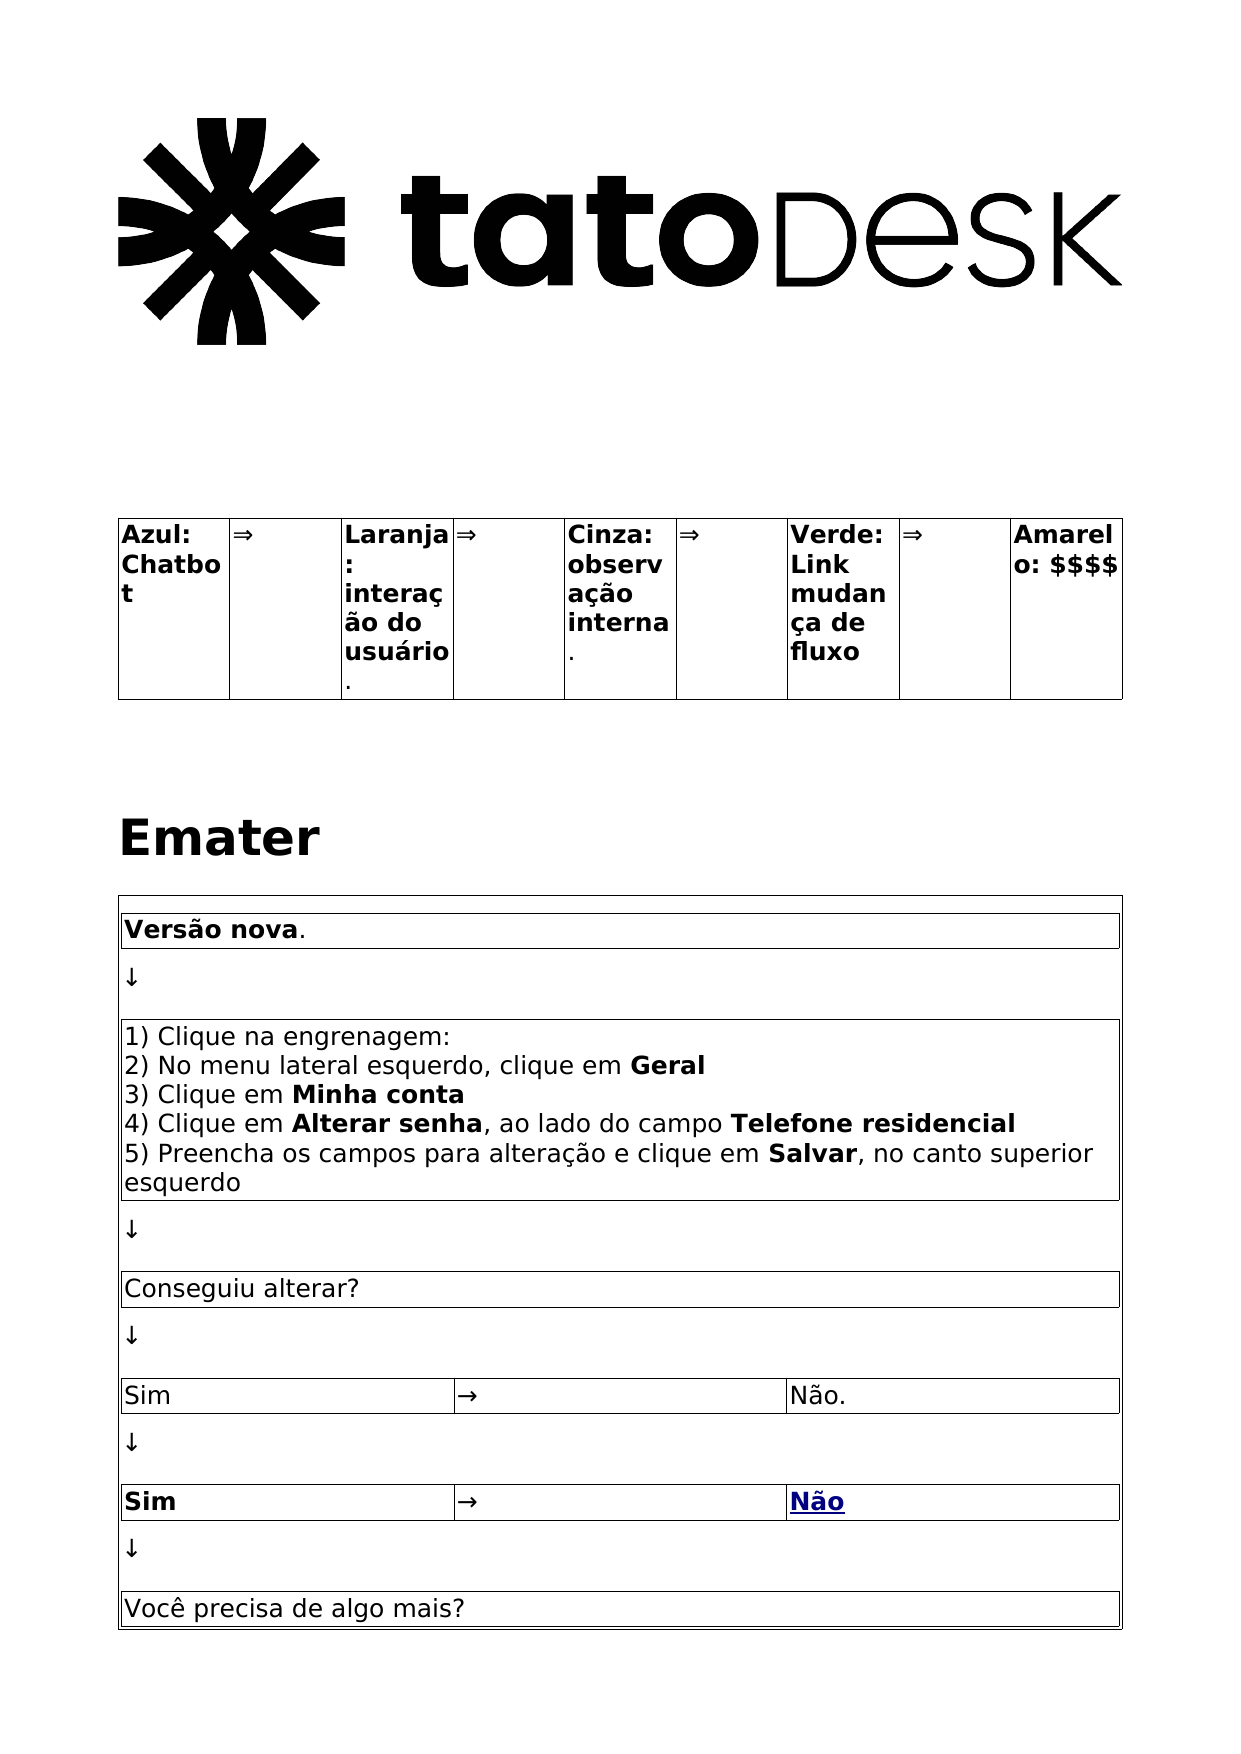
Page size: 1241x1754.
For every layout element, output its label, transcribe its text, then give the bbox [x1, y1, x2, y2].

table_header ⇒ [900, 519, 1010, 699]
table_header Amarelo: $$$$ [1011, 519, 1122, 699]
table_header → [455, 1379, 786, 1413]
table_header Conseguiu alterar? [122, 1272, 1119, 1307]
table_header → [455, 1485, 786, 1519]
table_header Não. [787, 1379, 1119, 1413]
table_header Laranja: interação do usuário. [342, 519, 453, 699]
table_header ⇒ [454, 519, 564, 699]
table_header ⇒ [677, 519, 787, 699]
table_header Sim [122, 1379, 454, 1413]
table_header Cinza: observação interna. [565, 519, 676, 699]
picture [118, 118, 1123, 345]
subtitle Emater [118, 809, 1122, 868]
table_header Você precisa de algo mais? [122, 1592, 1119, 1626]
table_header Azul: Chatbot [119, 519, 229, 699]
table_header Não [787, 1485, 1119, 1519]
table_header ⇒ [230, 519, 341, 699]
table_header Verde: Link mudança de fluxo [788, 519, 899, 699]
table_header Versão nova. [122, 914, 1119, 948]
table_header ↓ ↓ ↓ ↓ ↓ [119, 896, 1122, 1629]
table_header 1) Clique na engrenagem: 2) No menu lateral esquerdo, clique em Geral 3) Clique em Minha conta 4) Clique em Alterar senha, ao lado do campo Telefone residencial 5) Preencha os campos para alteração e clique em Salvar, no canto superior esquerdo [122, 1020, 1119, 1200]
table_header Sim [122, 1485, 454, 1519]
